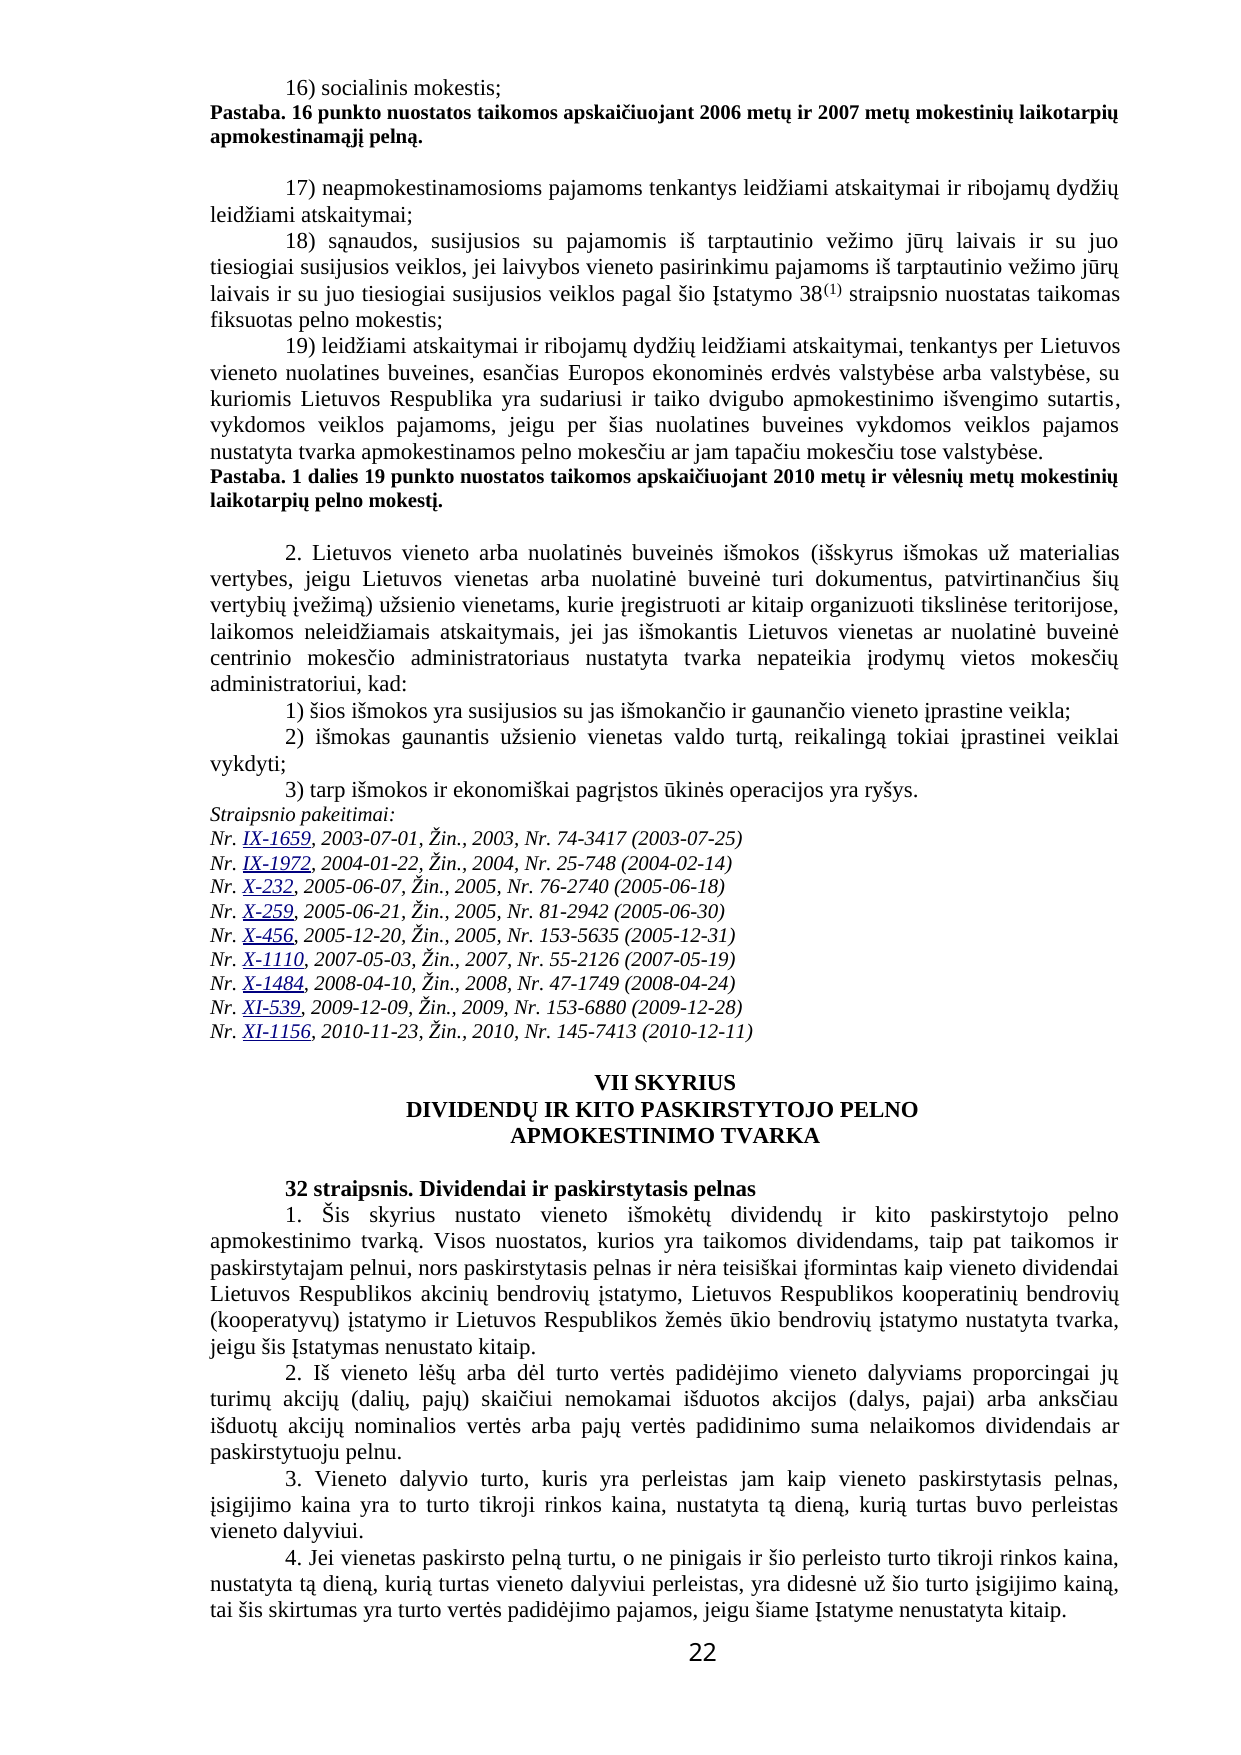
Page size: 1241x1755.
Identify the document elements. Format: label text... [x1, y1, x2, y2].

text Nr. X-1110, 2007-05-03, Žin., 2007, Nr. 55-2126 (2007-05-19) [210, 947, 1120, 971]
text 3. Vieneto dalyvio turto, kuris yra perleistas jam kaip vieneto paskirstytasis pelnas, įsigijimo kaina yra to turto tikroji rinkos kaina, nustatyta tą dieną, kurią turtas buvo perleistas vieneto dalyviui. [210, 1464, 1120, 1544]
text 2. Lietuvos vieneto arba nuolatinės buveinės išmokos (išskyrus išmokas už materialias vertybes, jeigu Lietuvos vienetas arba nuolatinė buveinė turi dokumentus, patvirtinančius šių vertybių įvežimą) užsienio vienetams, kurie įregistruoti ar kitaip organizuoti tikslinėse teritorijose, laikomos neleidžiamais atskaitymais, jei jas išmokantis Lietuvos vienetas ar nuolatinė buveinė centrinio mokesčio administratoriaus nustatyta tvarka nepateikia įrodymų vietos mokesčių administratoriui, kad: [210, 539, 1120, 697]
text Nr. X-1484, 2008-04-10, Žin., 2008, Nr. 47-1749 (2008-04-24) [210, 971, 1120, 995]
text 1) šios išmokos yra susijusios su jas išmokančio ir gaunančio vieneto įprastine veikla; [210, 697, 1120, 723]
text Nr. IX-1972, 2004-01-22, Žin., 2004, Nr. 25-748 (2004-02-14) [210, 850, 1120, 874]
text Nr. XI-1156, 2010-11-23, Žin., 2010, Nr. 145-7413 (2010-12-11) [210, 1019, 1120, 1043]
text DIVIDENDŲ IR KITO PASKIRSTYTOJO PELNO APMOKESTINIMO TVARKA [210, 1096, 1120, 1148]
text 1. Šis skyrius nustato vieneto išmokėtų dividendų ir kito paskirstytojo pelno apmokestinimo tvarką. Visos nuostatos, kurios yra taikomos dividendams, taip pat taikomos ir paskirstytajam pelnui, nors paskirstytasis pelnas ir nėra teisiškai įformintas kaip vieneto dividendai Lietuvos Respublikos akcinių bendrovių įstatymo, Lietuvos Respublikos kooperatinių bendrovių (kooperatyvų) įstatymo ir Lietuvos Respublikos žemės ūkio bendrovių įstatymo nustatyta tvarka, jeigu šis Įstatymas nenustato kitaip. [210, 1201, 1120, 1359]
text Straipsnio pakeitimai: [210, 802, 1120, 826]
text Nr. IX-1659, 2003-07-01, Žin., 2003, Nr. 74-3417 (2003-07-25) [210, 826, 1120, 850]
text Nr. X-456, 2005-12-20, Žin., 2005, Nr. 153-5635 (2005-12-31) [210, 923, 1120, 947]
text 17) neapmokestinamosioms pajamoms tenkantys leidžiami atskaitymai ir ribojamų dydžių leidžiami atskaitymai; [210, 174, 1120, 227]
text 16) socialinis mokestis; [210, 73, 1120, 100]
text VII SKYRIUS [210, 1069, 1120, 1096]
text 2. Iš vieneto lėšų arba dėl turto vertės padidėjimo vieneto dalyviams proporcingai jų turimų akcijų (dalių, pajų) skaičiui nemokamai išduotos akcijos (dalys, pajai) arba anksčiau išduotų akcijų nominalios vertės arba pajų vertės padidinimo suma nelaikomos dividendais ar paskirstytuoju pelnu. [210, 1359, 1120, 1464]
text Nr. XI-539, 2009-12-09, Žin., 2009, Nr. 153-6880 (2009-12-28) [210, 995, 1120, 1019]
text 19) leidžiami atskaitymai ir ribojamų dydžių leidžiami atskaitymai, tenkantys per Lietuvos vieneto nuolatines buveines, esančias Europos ekonominės erdvės valstybėse arba valstybėse, su kuriomis Lietuvos Respublika yra sudariusi ir taiko dvigubo apmokestinimo išvengimo sutartis, vykdomos veiklos pajamoms, jeigu per šias nuolatines buveines vykdomos veiklos pajamos nustatyta tvarka apmokestinamos pelno mokesčiu ar jam tapačiu mokesčiu tose valstybėse. [210, 332, 1120, 464]
text Pastaba. 16 punkto nuostatos taikomos apskaičiuojant 2006 metų ir 2007 metų mokestinių laikotarpių apmokestinamąjį pelną. [210, 100, 1120, 148]
text 3) tarp išmokos ir ekonomiškai pagrįstos ūkinės operacijos yra ryšys. [210, 776, 1120, 802]
text Nr. X-259, 2005-06-21, Žin., 2005, Nr. 81-2942 (2005-06-30) [210, 898, 1120, 923]
text 32 straipsnis. Dividendai ir paskirstytasis pelnas [210, 1175, 1120, 1201]
text Pastaba. 1 dalies 19 punkto nuostatos taikomos apskaičiuojant 2010 metų ir vėlesnių metų mokestinių laikotarpių pelno mokestį. [210, 464, 1120, 512]
text 2) išmokas gaunantis užsienio vienetas valdo turtą, reikalingą tokiai įprastinei veiklai vykdyti; [210, 723, 1120, 776]
text 4. Jei vienetas paskirsto pelną turtu, o ne pinigais ir šio perleisto turto tikroji rinkos kaina, nustatyta tą dieną, kurią turtas vieneto dalyviui perleistas, yra didesnė už šio turto įsigijimo kainą, tai šis skirtumas yra turto vertės padidėjimo pajamos, jeigu šiame Įstatyme nenustatyta kitaip. [210, 1544, 1120, 1623]
text Nr. X-232, 2005-06-07, Žin., 2005, Nr. 76-2740 (2005-06-18) [210, 874, 1120, 898]
text 18) sąnaudos, susijusios su pajamomis iš tarptautinio vežimo jūrų laivais ir su juo tiesiogiai susijusios veiklos, jei laivybos vieneto pasirinkimu pajamoms iš tarptautinio vežimo jūrų laivais ir su juo tiesiogiai susijusios veiklos pagal šio Įstatymo 38(1) straipsnio nuostatas taikomas fiksuotas pelno mokestis; [210, 227, 1120, 332]
